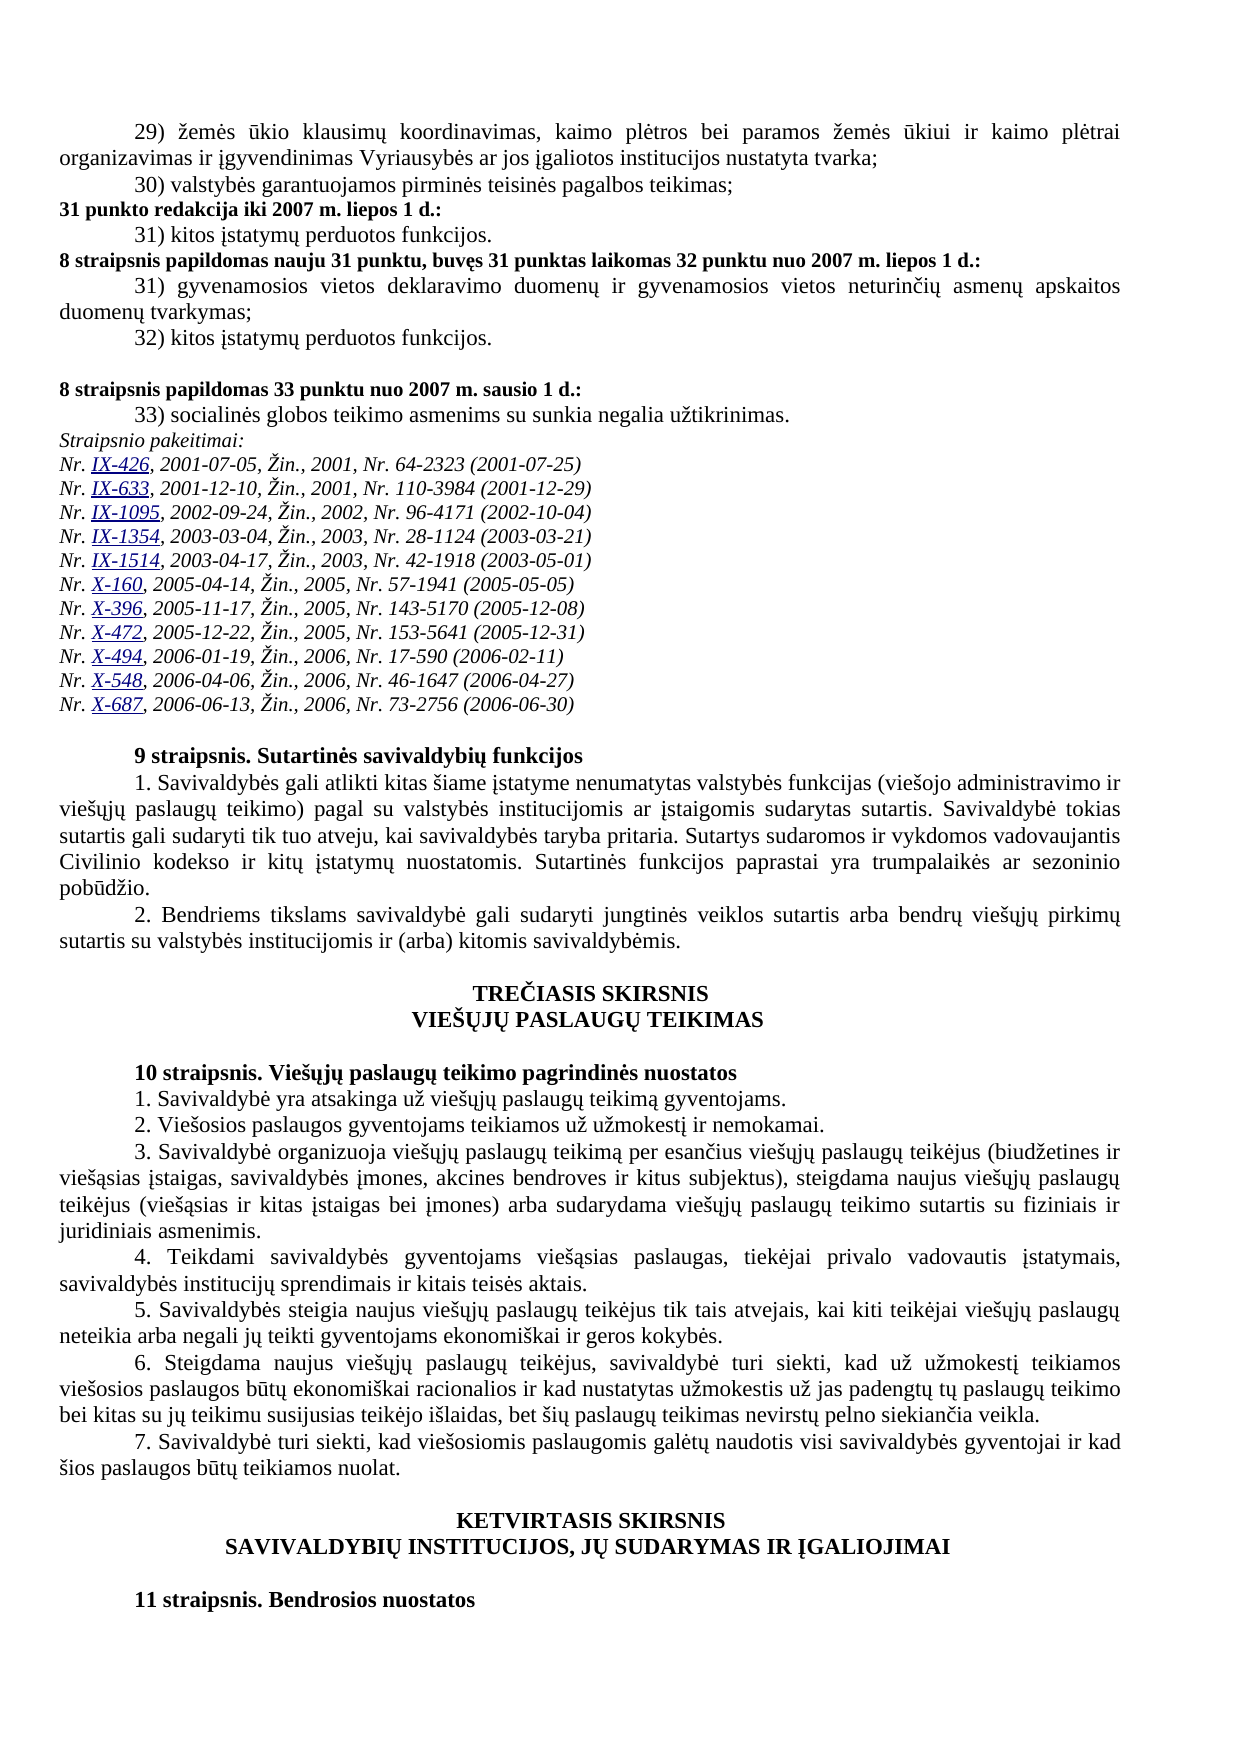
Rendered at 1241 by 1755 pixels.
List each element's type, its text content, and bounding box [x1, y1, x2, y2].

text 29) žemės ūkio klausimų koordinavimas, kaimo plėtros bei paramos žemės ūkiui ir kaimo plėtrai organizavimas ir įgyvendinimas Vyriausybės ar jos įgaliotos institucijos nustatyta tvarka; [59, 118, 1122, 171]
text Nr. X-472, 2005-12-22, Žin., 2005, Nr. 153-5641 (2005-12-31) [59, 620, 1122, 644]
text 5. Savivaldybės steigia naujus viešųjų paslaugų teikėjus tik tais atvejais, kai kiti teikėjai viešųjų paslaugų neteikia arba negali jų teikti gyventojams ekonomiškai ir geros kokybės. [59, 1296, 1122, 1349]
text Nr. IX-426, 2001-07-05, Žin., 2001, Nr. 64-2323 (2001-07-25) [59, 452, 1122, 476]
text KETVIRTASIS SKIRSNIS [59, 1507, 1122, 1533]
text Straipsnio pakeitimai: [59, 427, 1122, 452]
text VIEŠŲJŲ PASLAUGŲ TEIKIMAS [59, 1006, 1122, 1032]
text 1. Savivaldybė yra atsakinga už viešųjų paslaugų teikimą gyventojams. [59, 1085, 1122, 1112]
text Nr. X-494, 2006-01-19, Žin., 2006, Nr. 17-590 (2006-02-11) [59, 644, 1122, 668]
text Nr. IX-1095, 2002-09-24, Žin., 2002, Nr. 96-4171 (2002-10-04) [59, 500, 1122, 524]
text 7. Savivaldybė turi siekti, kad viešosiomis paslaugomis galėtų naudotis visi savivaldybės gyventojai ir kad šios paslaugos būtų teikiamos nuolat. [59, 1428, 1122, 1481]
text 31) gyvenamosios vietos deklaravimo duomenų ir gyvenamosios vietos neturinčių asmenų apskaitos duomenų tvarkymas; [59, 272, 1122, 324]
text 6. Steigdama naujus viešųjų paslaugų teikėjus, savivaldybė turi siekti, kad už užmokestį teikiamos viešosios paslaugos būtų ekonomiškai racionalios ir kad nustatytas užmokestis už jas padengtų tų paslaugų teikimo bei kitas su jų teikimu susijusias teikėjo išlaidas, bet šių paslaugų teikimas nevirstų pelno siekiančia veikla. [59, 1349, 1122, 1428]
text Nr. X-396, 2005-11-17, Žin., 2005, Nr. 143-5170 (2005-12-08) [59, 596, 1122, 620]
text Nr. X-548, 2006-04-06, Žin., 2006, Nr. 46-1647 (2006-04-27) [59, 668, 1122, 692]
text 30) valstybės garantuojamos pirminės teisinės pagalbos teikimas; [59, 171, 1122, 197]
text 4. Teikdami savivaldybės gyventojams viešąsias paslaugas, tiekėjai privalo vadovautis įstatymais, savivaldybės institucijų sprendimais ir kitais teisės aktais. [59, 1243, 1122, 1296]
text 33) socialinės globos teikimo asmenims su sunkia negalia užtikrinimas. [59, 401, 1122, 427]
text 2. Bendriems tikslams savivaldybė gali sudaryti jungtinės veiklos sutartis arba bendrų viešųjų pirkimų sutartis su valstybės institucijomis ir (arba) kitomis savivaldybėmis. [59, 901, 1122, 953]
text 9 straipsnis. Sutartinės savivaldybių funkcijos [59, 743, 1122, 769]
text 32) kitos įstatymų perduotos funkcijos. [59, 324, 1122, 351]
text 2. Viešosios paslaugos gyventojams teikiamos už užmokestį ir nemokamai. [59, 1112, 1122, 1138]
subtitle TREČIASIS SKIRSNIS [59, 980, 1122, 1006]
text Nr. IX-633, 2001-12-10, Žin., 2001, Nr. 110-3984 (2001-12-29) [59, 476, 1122, 500]
text SAVIVALDYBIŲ INSTITUCIJOS, JŲ SUDARYMAS IR ĮGALIOJIMAI [59, 1533, 1122, 1559]
text 31) kitos įstatymų perduotos funkcijos. [59, 221, 1122, 248]
text Nr. X-160, 2005-04-14, Žin., 2005, Nr. 57-1941 (2005-05-05) [59, 572, 1122, 596]
text 11 straipsnis. Bendrosios nuostatos [59, 1586, 1122, 1612]
text Nr. X-687, 2006-06-13, Žin., 2006, Nr. 73-2756 (2006-06-30) [59, 692, 1122, 716]
text 10 straipsnis. Viešųjų paslaugų teikimo pagrindinės nuostatos [59, 1059, 1122, 1085]
text 31 punkto redakcija iki 2007 m. liepos 1 d.: [59, 197, 1122, 221]
text 8 straipsnis papildomas 33 punktu nuo 2007 m. sausio 1 d.: [59, 377, 1122, 401]
text 8 straipsnis papildomas nauju 31 punktu, buvęs 31 punktas laikomas 32 punktu nuo 2007 m. liepos 1 d.: [59, 248, 1122, 272]
text 3. Savivaldybė organizuoja viešųjų paslaugų teikimą per esančius viešųjų paslaugų teikėjus (biudžetines ir viešąsias įstaigas, savivaldybės įmones, akcines bendroves ir kitus subjektus), steigdama naujus viešųjų paslaugų teikėjus (viešąsias ir kitas įstaigas bei įmones) arba sudarydama viešųjų paslaugų teikimo sutartis su fiziniais ir juridiniais asmenimis. [59, 1138, 1122, 1243]
text 1. Savivaldybės gali atlikti kitas šiame įstatyme nenumatytas valstybės funkcijas (viešojo administravimo ir viešųjų paslaugų teikimo) pagal su valstybės institucijomis ar įstaigomis sudarytas sutartis. Savivaldybė tokias sutartis gali sudaryti tik tuo atveju, kai savivaldybės taryba pritaria. Sutartys sudaromos ir vykdomos vadovaujantis Civilinio kodekso ir kitų įstatymų nuostatomis. Sutartinės funkcijos paprastai yra trumpalaikės ar sezoninio pobūdžio. [59, 769, 1122, 901]
text Nr. IX-1514, 2003-04-17, Žin., 2003, Nr. 42-1918 (2003-05-01) [59, 548, 1122, 572]
text Nr. IX-1354, 2003-03-04, Žin., 2003, Nr. 28-1124 (2003-03-21) [59, 524, 1122, 548]
